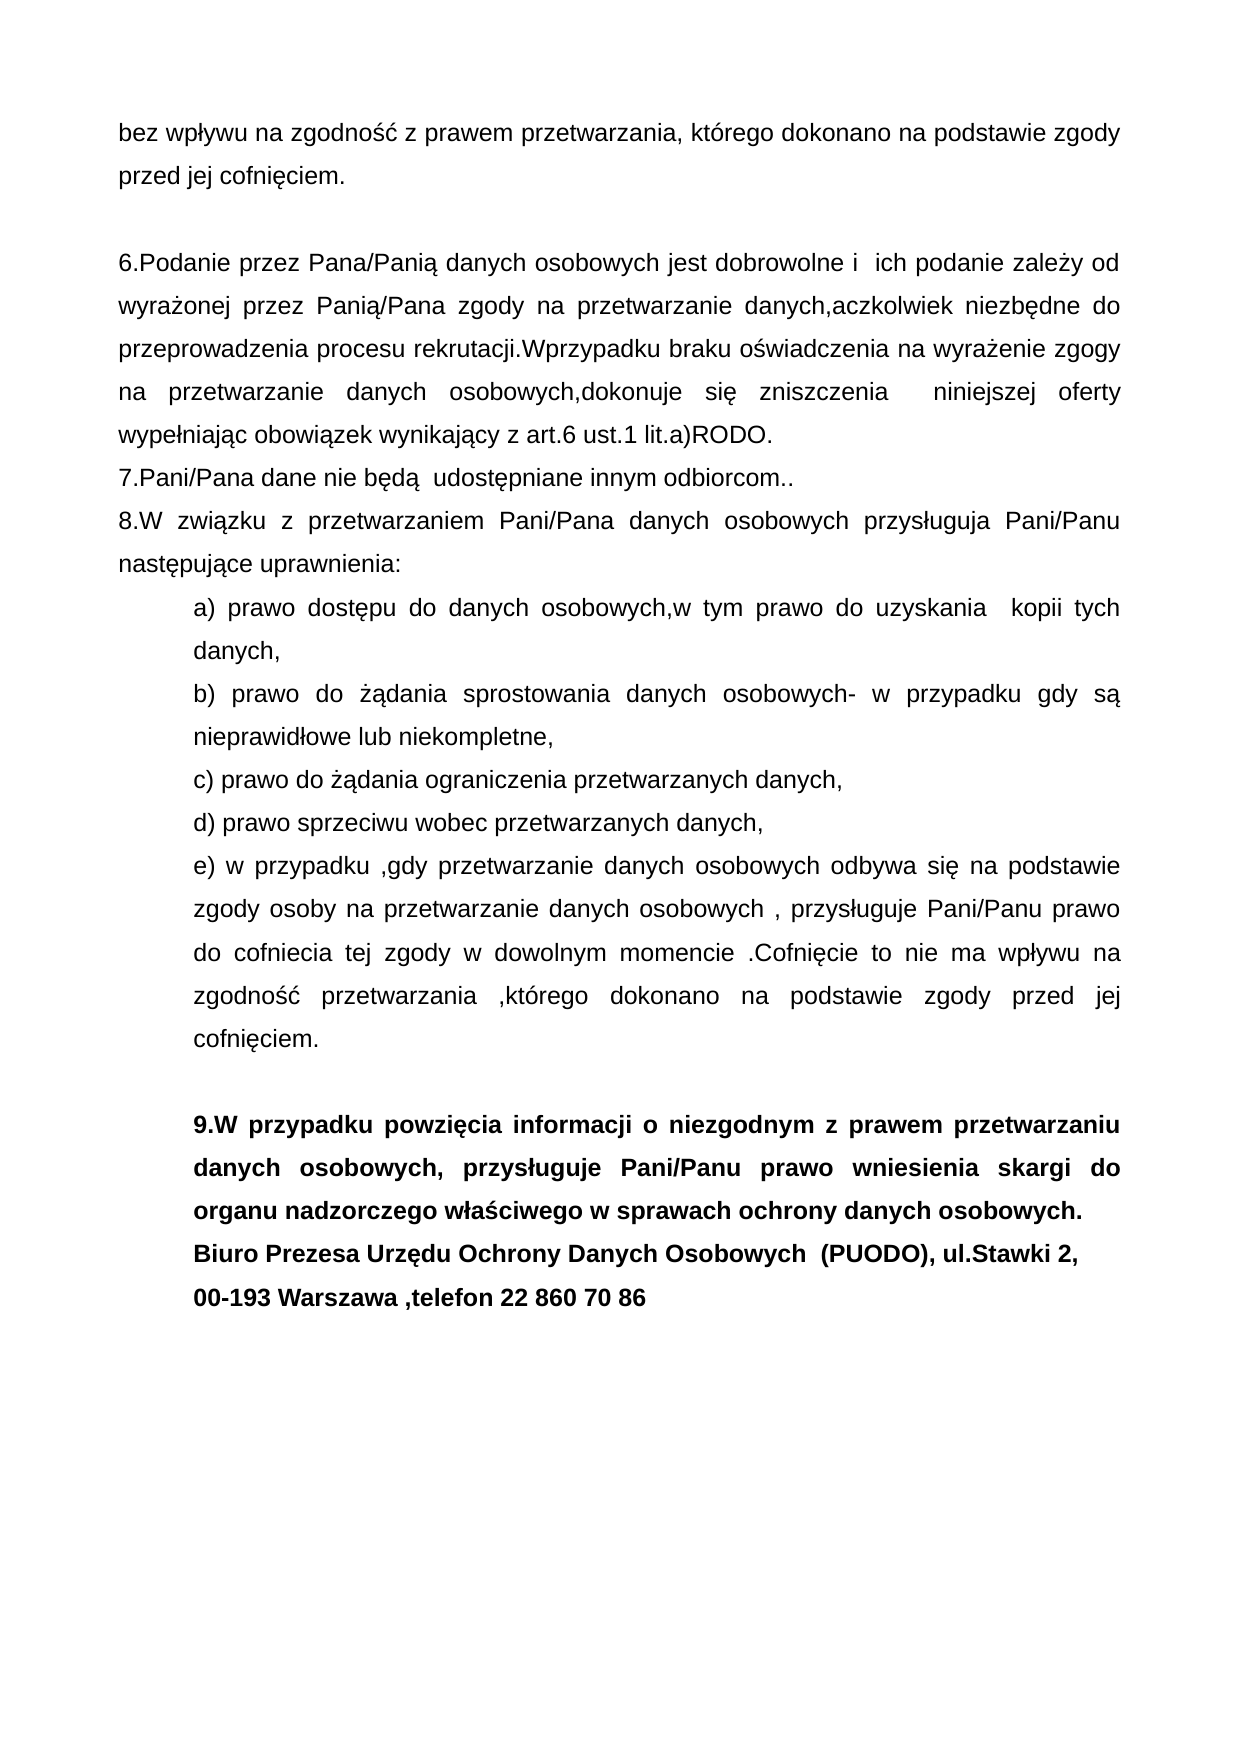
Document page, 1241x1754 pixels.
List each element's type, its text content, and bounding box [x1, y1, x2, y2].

text 6.Podanie przez Pana/Panią danych osobowych jest dobrowolne i ich podanie zależy od wyrażonej przez Panią/Pana zgody na przetwarzanie danych,aczkolwiek niezbędne do przeprowadzenia procesu rekrutacji.Wprzypadku braku oświadczenia na wyrażenie zgogy na przetwarzanie danych osobowych,dokonuje się zniszczenia niniejszej oferty wypełniając obowiązek wynikający z art.6 ust.1 lit.a)RODO. [118, 247, 1122, 449]
list d) prawo sprzeciwu wobec przetwarzanych danych, [156, 808, 1122, 837]
list 00-193 Warszawa ,telefon 22 860 70 86 [156, 1282, 1122, 1311]
list 9.W przypadku powzięcia informacji o niezgodnym z prawem przetwarzaniu danych osobowych, przysługuje Pani/Panu prawo wniesienia skargi do organu nadzorczego właściwego w sprawach ochrony danych osobowych. [156, 1110, 1122, 1225]
text 7.Pani/Pana dane nie będą udostępniane innym odbiorcom.. [118, 463, 1122, 492]
list e) w przypadku ,gdy przetwarzanie danych osobowych odbywa się na podstawie zgody osoby na przetwarzanie danych osobowych , przysługuje Pani/Panu prawo do cofniecia tej zgody w dowolnym momencie .Cofnięcie to nie ma wpływu na zgodność przetwarzania ,którego dokonano na podstawie zgody przed jej cofnięciem. [156, 851, 1122, 1052]
list a) prawo dostępu do danych osobowych,w tym prawo do uzyskania kopii tych danych, [156, 592, 1122, 664]
list Biuro Prezesa Urzędu Ochrony Danych Osobowych (PUODO), ul.Stawki 2, [156, 1239, 1122, 1268]
text bez wpływu na zgodność z prawem przetwarzania, którego dokonano na podstawie zgody przed jej cofnięciem. [118, 118, 1122, 190]
text 8.W związku z przetwarzaniem Pani/Pana danych osobowych przysługuja Pani/Panu następujące uprawnienia: [118, 506, 1122, 578]
list c) prawo do żądania ograniczenia przetwarzanych danych, [156, 765, 1122, 794]
list b) prawo do żądania sprostowania danych osobowych- w przypadku gdy są nieprawidłowe lub niekompletne, [156, 679, 1122, 751]
